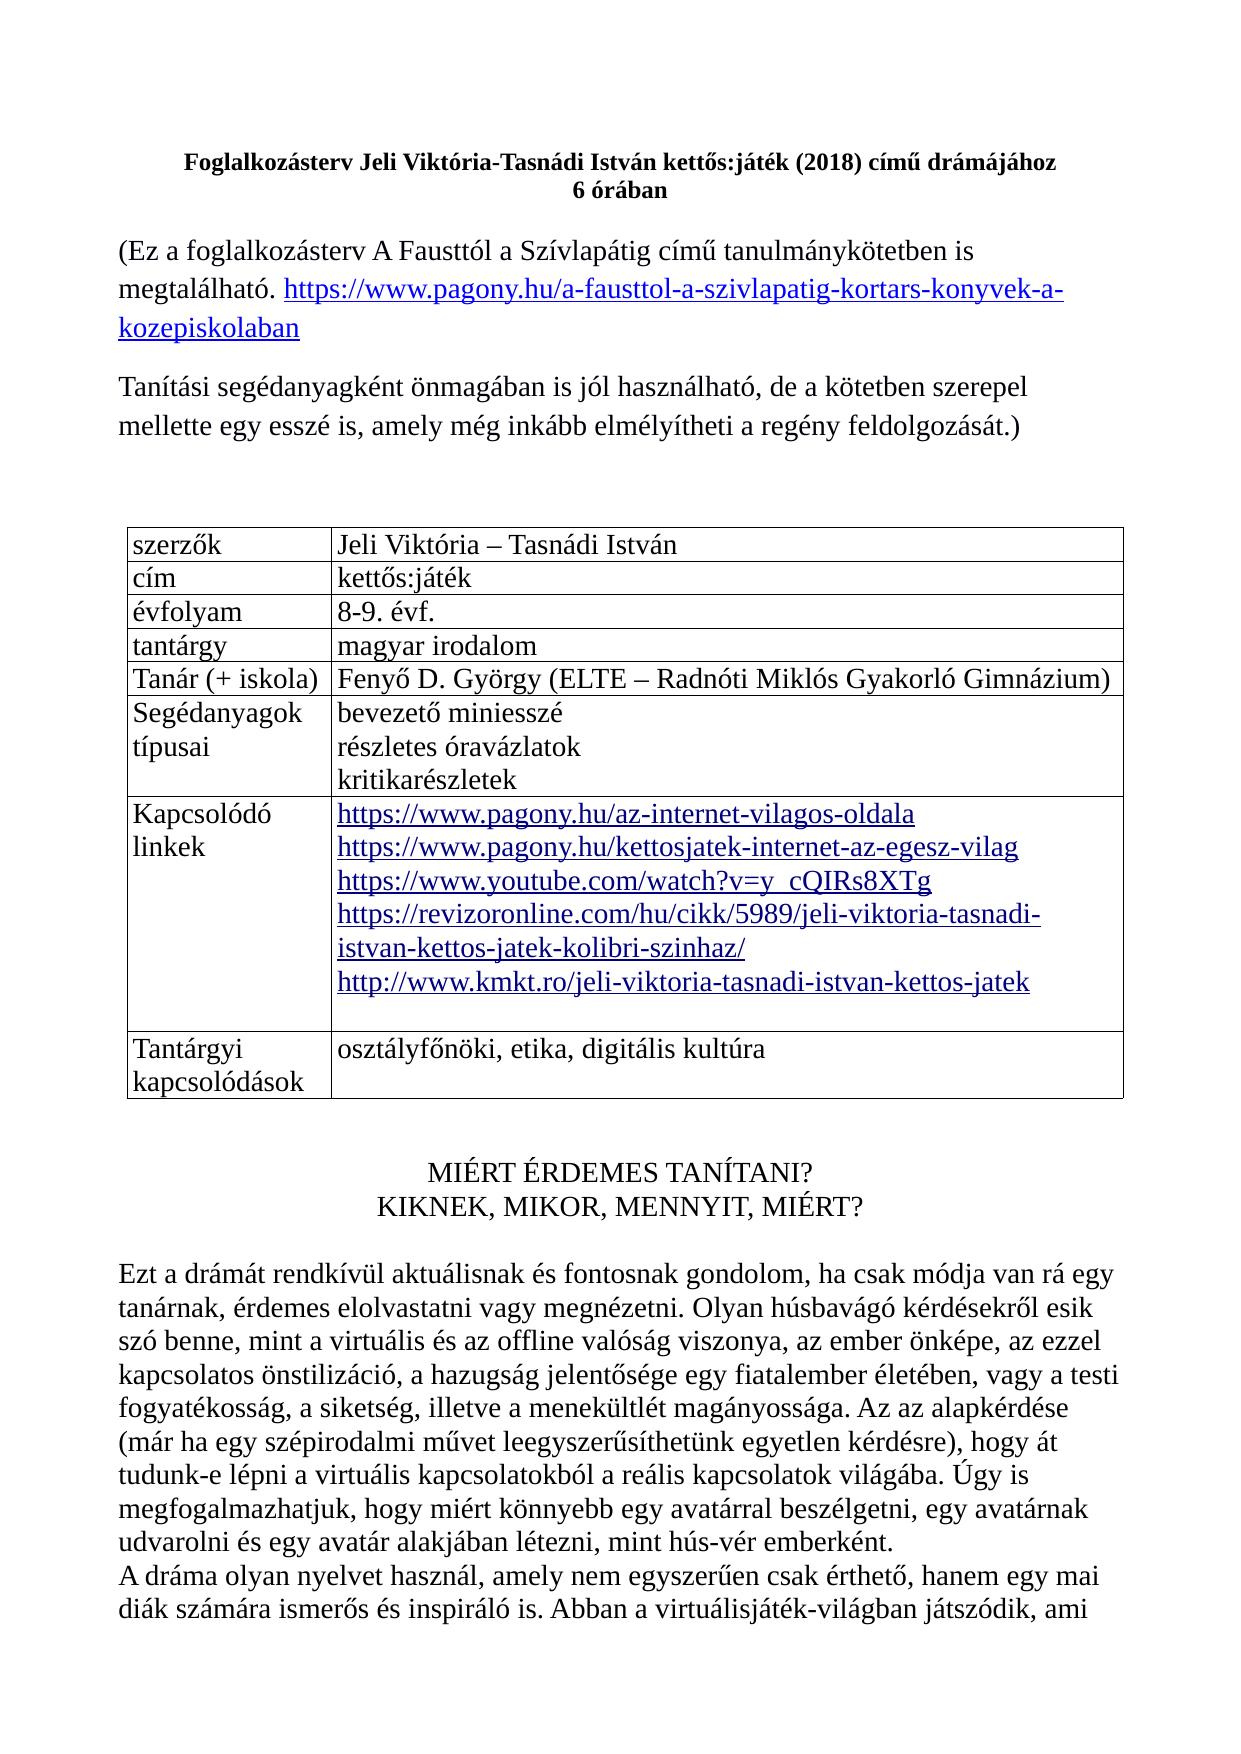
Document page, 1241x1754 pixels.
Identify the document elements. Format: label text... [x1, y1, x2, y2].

text (Ez a foglalkozásterv A Fausttól a Szívlapátig című tanulmánykötetben is megtalálható. https://www.pagony.hu/a-fausttol-a-szivlapatig-kortars-konyvek-a-kozepiskolaban [118, 233, 1122, 344]
table_cell tantárgy [128, 629, 331, 661]
table_cell Segédanyagok típusai [128, 696, 331, 796]
text Tanítási segédanyagként önmagában is jól használható, de a kötetben szerepel mellette egy esszé is, amely még inkább elmélyítheti a regény feldolgozását.) [118, 369, 1122, 442]
table_cell bevezető miniesszé részletes óravázlatok kritikarészletek [332, 696, 1123, 796]
text megfogalmazhatjuk, hogy miért könnyebb egy avatárral beszélgetni, egy avatárnak udvarolni és egy avatár alakjában létezni, mint hús-vér emberként. [118, 1491, 1122, 1558]
table_cell Tantárgyi kapcsolódások [128, 1032, 331, 1098]
text A dráma olyan nyelvet használ, amely nem egyszerűen csak érthető, hanem egy mai diák számára ismerős és inspiráló is. Abban a virtuálisjáték-világban játszódik, ami [118, 1558, 1122, 1625]
table_cell Fenyő D. György (ELTE – Radnóti Miklós Gyakorló Gimnázium) [332, 662, 1123, 695]
table_cell Kapcsolódó linkek [128, 797, 331, 1031]
table_cell Tanár (+ iskola) [128, 662, 331, 695]
text (már ha egy szépirodalmi művet leegyszerűsíthetünk egyetlen kérdésre), hogy át tudunk-e lépni a virtuális kapcsolatokból a reális kapcsolatok világába. Úgy is [118, 1424, 1122, 1491]
table_cell osztályfőnöki, etika, digitális kultúra [332, 1032, 1123, 1098]
text Foglalkozásterv Jeli Viktória-Tasnádi István kettős:játék (2018) című drámájához [118, 147, 1122, 176]
text Ezt a drámát rendkívül aktuálisnak és fontosnak gondolom, ha csak módja van rá egy tanárnak, érdemes elolvastatni vagy megnézetni. Olyan húsbavágó kérdésekről esik szó benne, mint a virtuális és az offline valóság viszonya, az ember önképe, az ezzel kapcsolatos önstilizáció, a hazugság jelentősége egy fiatalember életében, vagy a testi fogyatékosság, a siketség, illetve a menekültlét magányossága. Az az alapkérdése [118, 1256, 1122, 1424]
table_cell évfolyam [128, 595, 331, 628]
table_cell https://www.pagony.hu/az-internet-vilagos-oldala https://www.pagony.hu/kettosjatek-internet-az-egesz-vilag https://www.youtube.com/watch?v=y_cQIRs8XTg https://revizoronline.com/hu/cikk/5989/jeli-viktoria-tasnadi-istvan-kettos-jatek-kolibri-szinhaz/ http://www.kmkt.ro/jeli-viktoria-tasnadi-istvan-kettos-jatek [332, 797, 1123, 1031]
table_cell cím [128, 562, 331, 594]
text 6 órában [118, 176, 1122, 204]
text KIKNEK, MIKOR, MENNYIT, MIÉRT? [118, 1189, 1122, 1223]
table_cell kettős:játék [332, 562, 1123, 594]
table_header szerzők [128, 528, 331, 561]
table_cell magyar irodalom [332, 629, 1123, 661]
text MIÉRT ÉRDEMES TANÍTANI? [118, 1156, 1122, 1189]
table_cell 8-9. évf. [332, 595, 1123, 628]
table_header Jeli Viktória – Tasnádi István [332, 528, 1123, 561]
